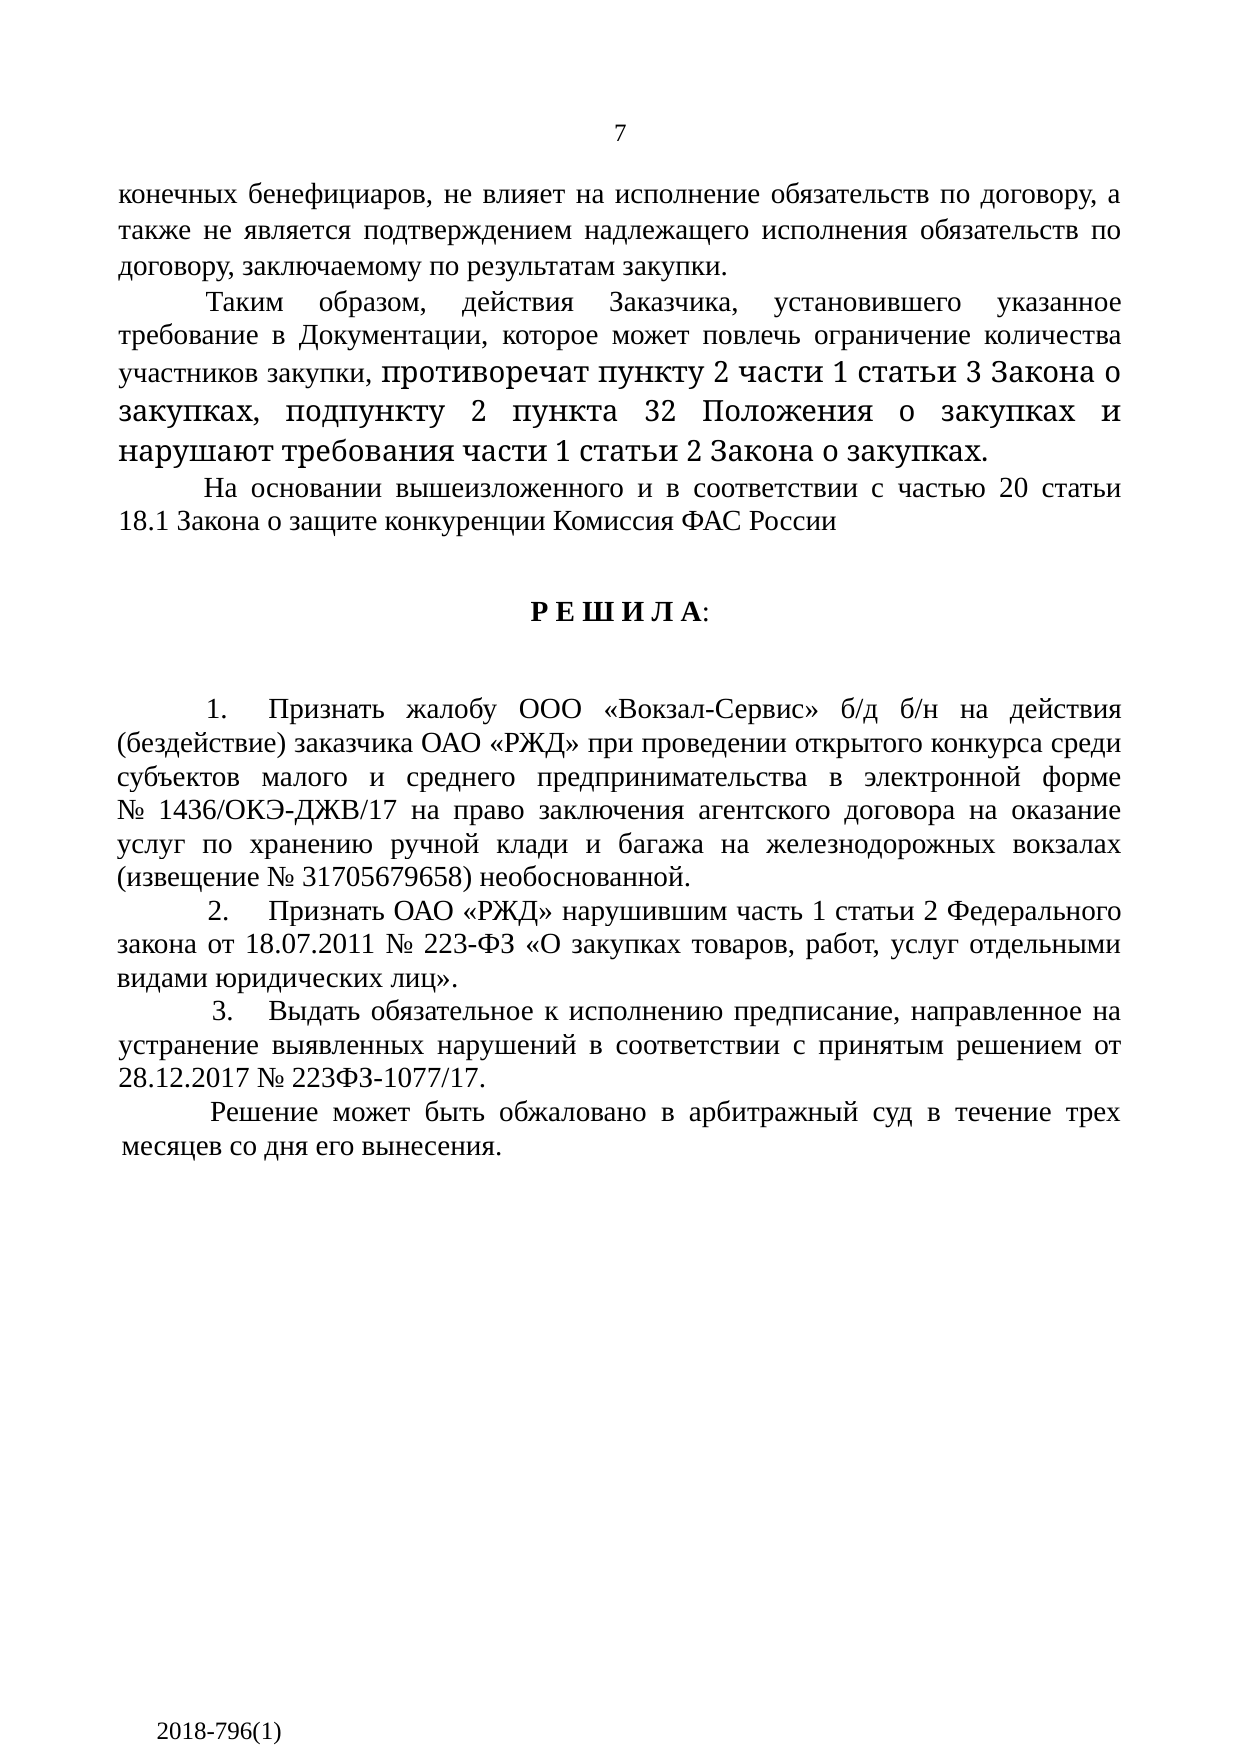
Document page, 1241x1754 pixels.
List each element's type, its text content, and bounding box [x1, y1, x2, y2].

text конечных бенефициаров, не влияет на исполнение обязательств по договору, а также не является подтверждением надлежащего исполнения обязательств по договору, заключаемому по результатам закупки. [118, 176, 1122, 282]
list Выдать обязательное к исполнению предписание, направленное на устранение выявленных нарушений в соответствии с принятым решением от 28.12.2017 № 223ФЗ-1077/17. [118, 993, 1122, 1094]
text Таким образом, действия Заказчика, установившего указанное требование в Документации, которое может повлечь ограничение количества участников закупки, противоречат пункту 2 части 1 статьи 3 Закона о закупках, подпункту 2 пункта 32 Положения о закупках и нарушают требования части 1 статьи 2 Закона о закупках. [118, 284, 1122, 470]
text Р Е Ш И Л А: [118, 594, 1122, 628]
text На основании вышеизложенного и в соответствии с частью 20 статьи 18.1 Закона о защите конкуренции Комиссия ФАС России [118, 470, 1122, 537]
text Решение может быть обжаловано в арбитражный суд в течение трех месяцев со дня его вынесения. [121, 1094, 1122, 1161]
list Признать ОАО «РЖД» нарушившим часть 1 статьи 2 Федерального закона от 18.07.2011 № 223-ФЗ «О закупках товаров, работ, услуг отдельными видами юридических лиц». [117, 893, 1122, 993]
list Признать жалобу ООО «Вокзал-Сервис» б/д б/н на действия (бездействие) заказчика ОАО «РЖД» при проведении открытого конкурса среди субъектов малого и среднего предпринимательства в электронной форме № 1436/ОКЭ-ДЖВ/17 на право заключения агентского договора на оказание услуг по хранению ручной клади и багажа на железнодорожных вокзалах (извещение № 31705679658) необоснованной. [117, 692, 1122, 893]
